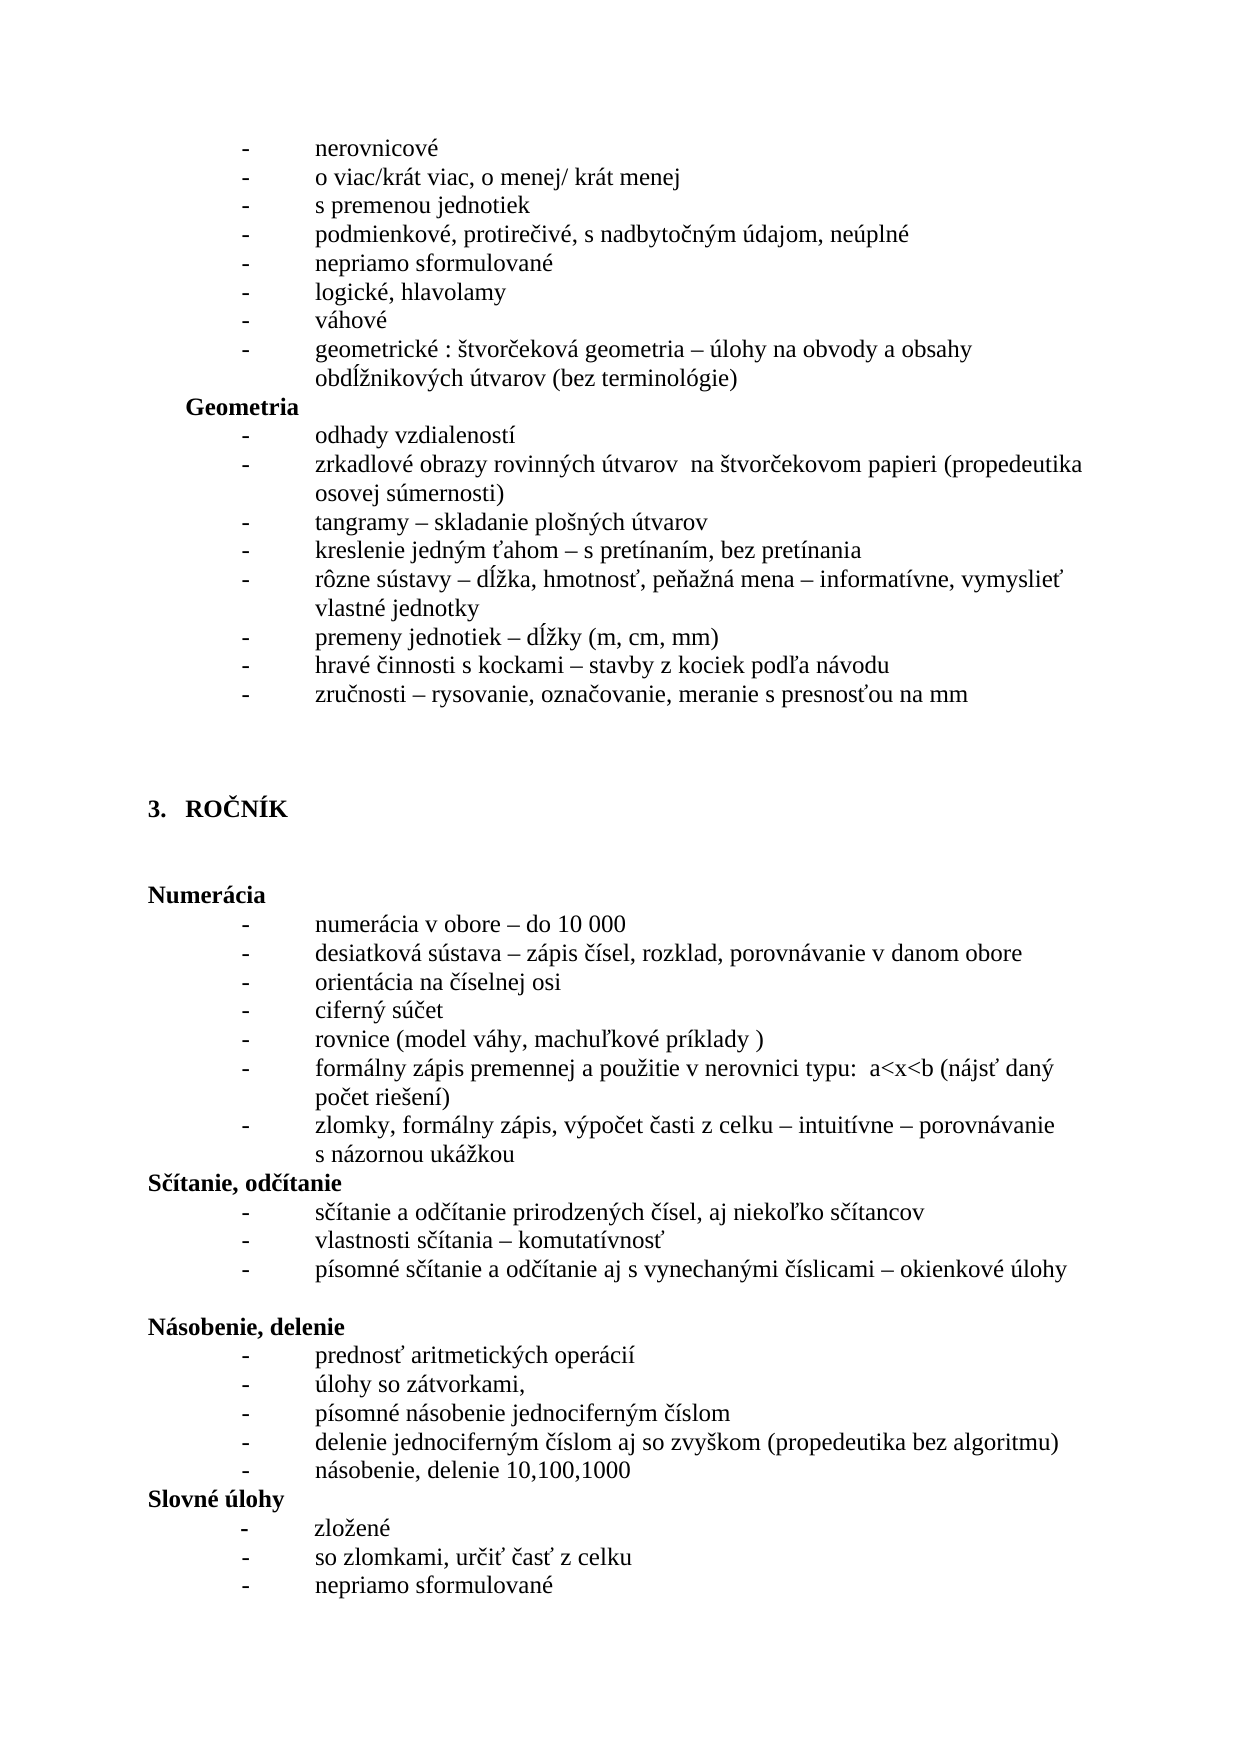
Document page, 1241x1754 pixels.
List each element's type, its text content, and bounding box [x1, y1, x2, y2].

list formálny zápis premennej a použitie v nerovnici typu: a<x<b (nájsť daný počet riešení) [241, 1053, 1092, 1110]
text Násobenie, delenie [148, 1312, 1092, 1340]
list s premenou jednotiek [241, 190, 1092, 219]
list písomné násobenie jednociferným číslom [241, 1398, 1092, 1427]
text Geometria [185, 392, 1092, 420]
list numerácia v obore – do 10 000 [241, 909, 1092, 938]
list hravé činnosti s kockami – stavby z kociek podľa návodu [241, 650, 1092, 679]
list logické, hlavolamy [241, 277, 1092, 305]
text - zložené [148, 1513, 1092, 1542]
list prednosť aritmetických operácií [241, 1340, 1092, 1369]
list so zlomkami, určiť časť z celku [241, 1542, 1092, 1570]
list ciferný súčet [241, 995, 1092, 1024]
list podmienkové, protirečivé, s nadbytočným údajom, neúplné [241, 219, 1092, 248]
list násobenie, delenie 10,100,1000 [241, 1455, 1092, 1484]
list nepriamo sformulované [241, 1570, 1092, 1599]
list zručnosti – rysovanie, označovanie, meranie s presnosťou na mm [241, 679, 1092, 708]
text Slovné úlohy [148, 1484, 1092, 1513]
list písomné sčítanie a odčítanie aj s vynechanými číslicami – okienkové úlohy [241, 1254, 1092, 1283]
list delenie jednociferným číslom aj so zvyškom (propedeutika bez algoritmu) [241, 1427, 1092, 1455]
list úlohy so zátvorkami, [241, 1369, 1092, 1398]
list váhové [241, 305, 1092, 334]
list desiatková sústava – zápis čísel, rozklad, porovnávanie v danom obore [241, 938, 1092, 967]
list sčítanie a odčítanie prirodzených čísel, aj niekoľko sčítancov [241, 1197, 1092, 1225]
list zlomky, formálny zápis, výpočet časti z celku – intuitívne – porovnávanie s názornou ukážkou [241, 1110, 1092, 1168]
list rovnice (model váhy, machuľkové príklady ) [241, 1024, 1092, 1053]
list kreslenie jedným ťahom – s pretínaním, bez pretínania [241, 535, 1092, 564]
list o viac/krát viac, o menej/ krát menej [241, 162, 1092, 190]
list ROČNÍK [148, 794, 1092, 823]
text Sčítanie, odčítanie [148, 1168, 1092, 1197]
list nepriamo sformulované [241, 248, 1092, 277]
text Numerácia [148, 880, 1092, 909]
list orientácia na číselnej osi [241, 967, 1092, 995]
list zrkadlové obrazy rovinných útvarov na štvorčekovom papieri (propedeutika osovej súmernosti) [241, 449, 1092, 507]
list rôzne sústavy – dĺžka, hmotnosť, peňažná mena – informatívne, vymyslieť vlastné jednotky [241, 564, 1092, 622]
list odhady vzdialeností [241, 420, 1092, 449]
list vlastnosti sčítania – komutatívnosť [241, 1225, 1092, 1254]
list premeny jednotiek – dĺžky (m, cm, mm) [241, 622, 1092, 650]
list geometrické : štvorčeková geometria – úlohy na obvody a obsahy obdĺžnikových útvarov (bez terminológie) [241, 334, 1092, 392]
list tangramy – skladanie plošných útvarov [241, 507, 1092, 535]
list nerovnicové [241, 133, 1092, 162]
